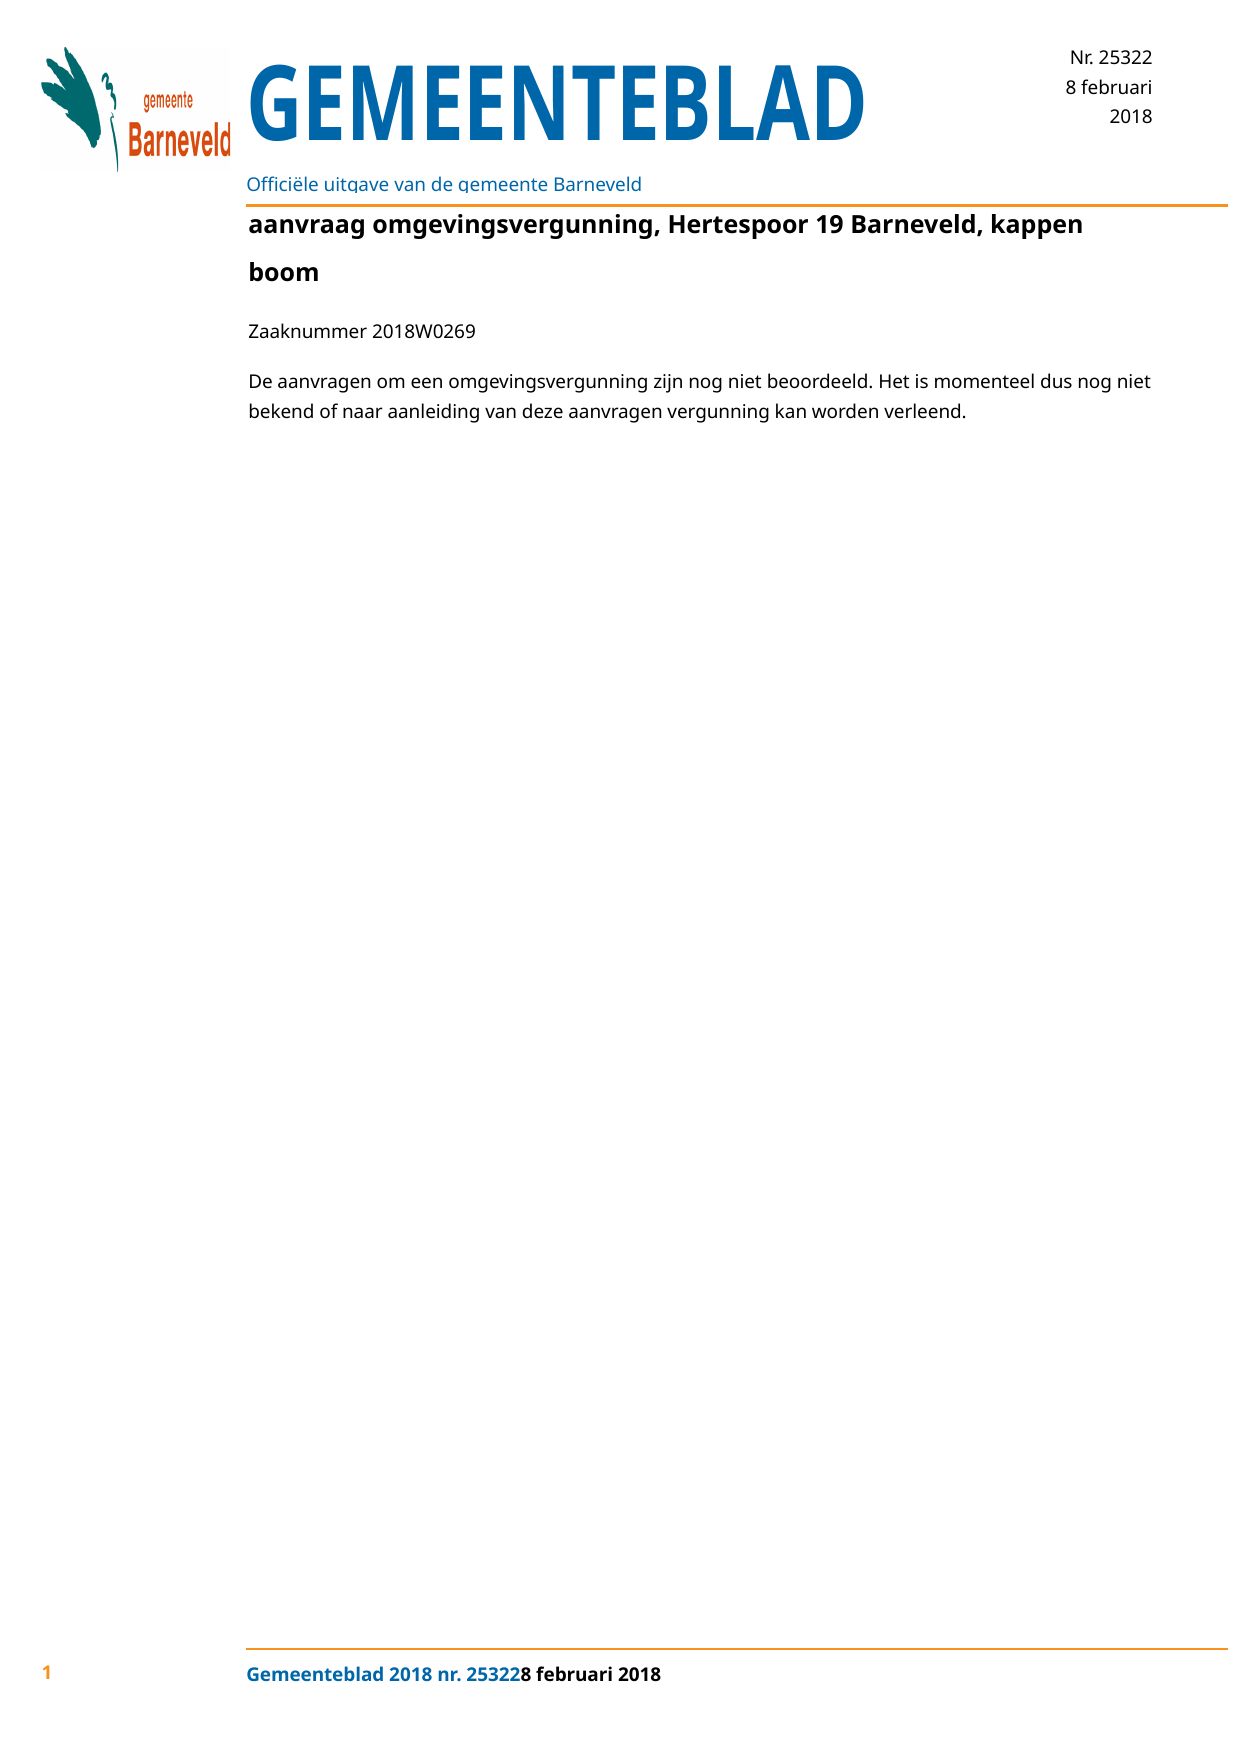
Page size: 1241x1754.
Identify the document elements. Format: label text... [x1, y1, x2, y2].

picture [41, 47, 231, 172]
text Zaaknummer 2018W0269 [248, 318, 1152, 344]
text De aanvragen om een omgevingsvergunning zijn nog niet beoordeeld. Het is momenteel dus nog niet bekend of naar aanleiding van deze aanvragen vergunning kan worden verleend. [248, 368, 1152, 424]
text aanvraag omgevingsvergunning, Hertespoor 19 Barneveld, kappen boom [248, 207, 1152, 288]
